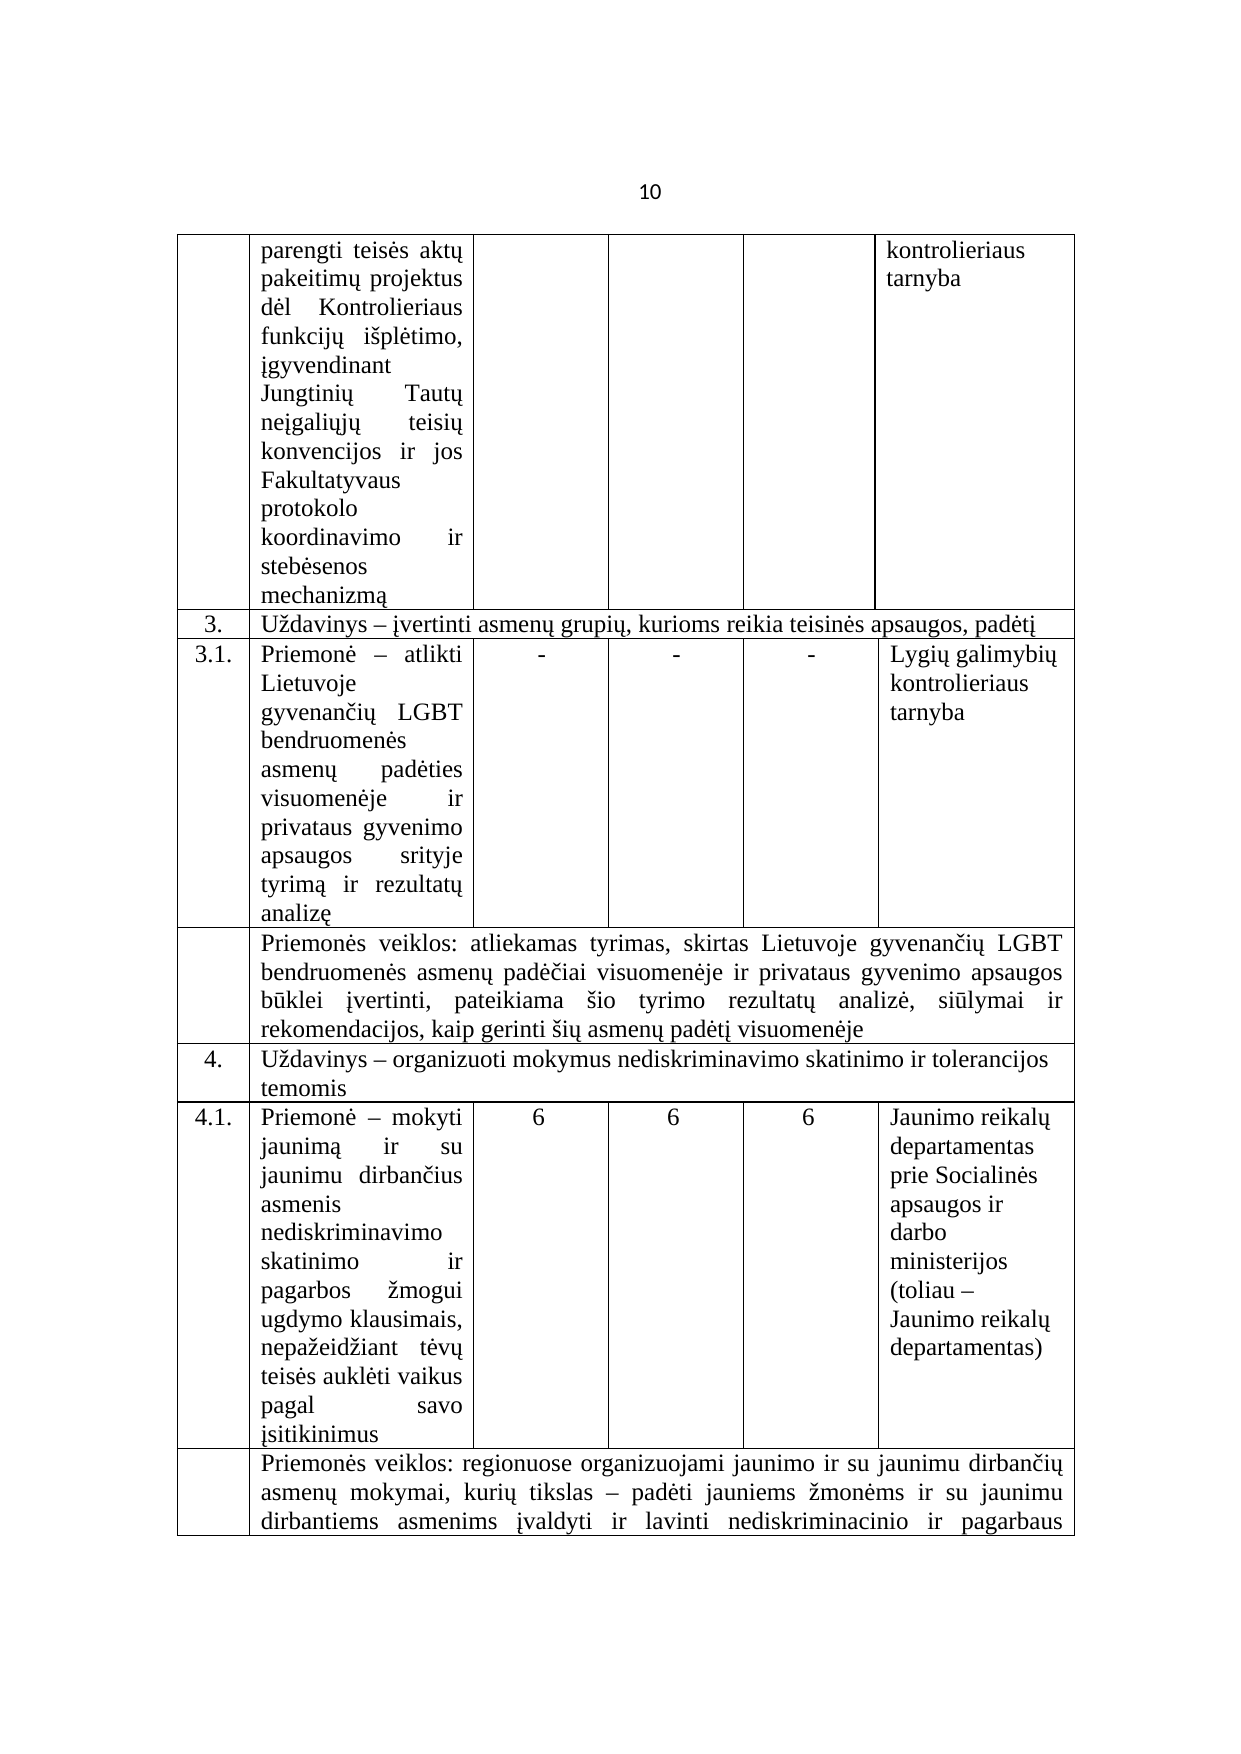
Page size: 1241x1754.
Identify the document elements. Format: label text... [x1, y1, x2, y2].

table_cell [178, 1449, 249, 1535]
table_cell Lygių galimybių kontrolieriaus tarnyba [879, 639, 1074, 927]
table_cell parengti teisės aktų pakeitimų projektus dėl Kontrolieriaus funkcijų išplėtimo, įgyvendinant Jungtinių Tautų neįgaliųjų teisių konvencijos ir jos Fakultatyvaus protokolo koordinavimo ir stebėsenos mechanizmą [250, 235, 473, 608]
table_cell 4. [178, 1044, 249, 1101]
table_cell - [744, 235, 874, 608]
table_cell [178, 928, 249, 1043]
table_cell Priemonės veiklos: atliekamas tyrimas, skirtas Lietuvoje gyvenančių LGBT bendruomenės asmenų padėčiai visuomenėje ir privataus gyvenimo apsaugos būklei įvertinti, pateikiama šio tyrimo rezultatų analizė, siūlymai ir rekomendacijos, kaip gerinti šių asmenų padėtį visuomenėje [250, 928, 1074, 1043]
table_cell - [474, 235, 608, 608]
table_cell 6 [609, 1103, 743, 1447]
table_cell 3.1. [178, 639, 249, 927]
table_cell 6 [744, 1103, 878, 1447]
table_cell Uždavinys – įvertinti asmenų grupių, kurioms reikia teisinės apsaugos, padėtį [250, 610, 1074, 638]
table_cell Jaunimo reikalų departamentas prie Socialinės apsaugos ir darbo ministerijos (toliau – Jaunimo reikalų departamentas) [879, 1103, 1074, 1447]
table_cell Uždavinys – organizuoti mokymus nediskriminavimo skatinimo ir tolerancijos temomis [250, 1044, 1074, 1101]
table_cell - [744, 639, 878, 927]
table_cell kontrolieriaus tarnyba [876, 235, 1074, 608]
table_cell [178, 235, 249, 608]
table_cell 6 [474, 1103, 608, 1447]
table_cell Priemonė – mokyti jaunimą ir su jaunimu dirbančius asmenis nediskriminavimo skatinimo ir pagarbos žmogui ugdymo klausimais, nepažeidžiant tėvų teisės auklėti vaikus pagal savo įsitikinimus [250, 1103, 473, 1447]
table_cell - [609, 235, 743, 608]
table_cell - [609, 639, 743, 927]
table_cell 4.1. [178, 1103, 249, 1447]
table_cell - [474, 639, 608, 927]
table_cell 3. [178, 610, 249, 638]
table_cell Priemonė – atlikti Lietuvoje gyvenančių LGBT bendruomenės asmenų padėties visuomenėje ir privataus gyvenimo apsaugos srityje tyrimą ir rezultatų analizę [250, 639, 473, 927]
table_cell Priemonės veiklos: regionuose organizuojami jaunimo ir su jaunimu dirbančių asmenų mokymai, kurių tikslas – padėti jauniems žmonėms ir su jaunimu dirbantiems asmenims įvaldyti ir lavinti nediskriminacinio ir pagarbaus [250, 1449, 1074, 1535]
